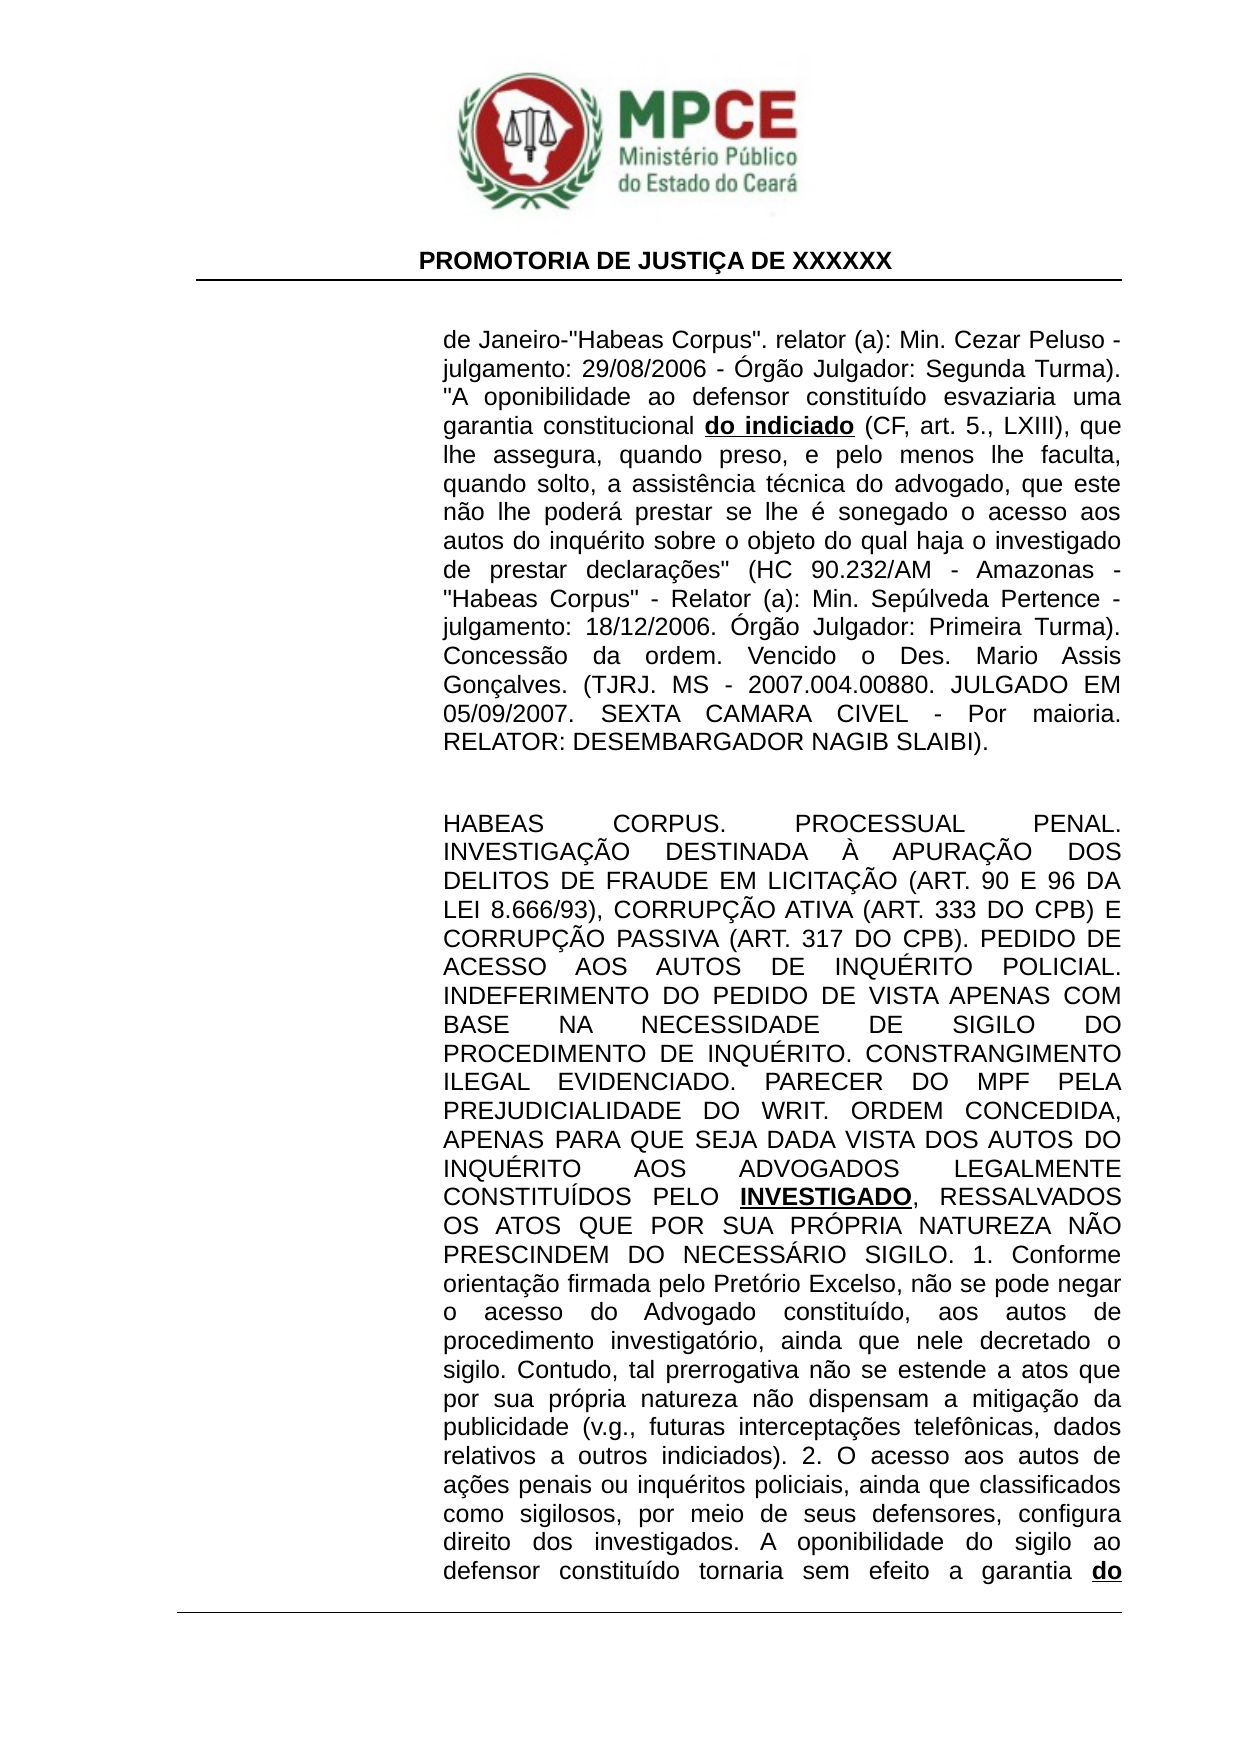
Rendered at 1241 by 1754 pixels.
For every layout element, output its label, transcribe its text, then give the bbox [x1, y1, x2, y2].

text de Janeiro-"Habeas Corpus". relator (a): Min. Cezar Peluso - julgamento: 29/08/2006 - Órgão Julgador: Segunda Turma). "A oponibilidade ao defensor constituído esvaziaria uma garantia constitucional do indiciado (CF, art. 5., LXIII), que lhe assegura, quando preso, e pelo menos lhe faculta, quando solto, a assistência técnica do advogado, que este não lhe poderá prestar se lhe é sonegado o acesso aos autos do inquérito sobre o objeto do qual haja o investigado de prestar declarações" (HC 90.232/AM - Amazonas - "Habeas Corpus" - Relator (a): Min. Sepúlveda Pertence - julgamento: 18/12/2006. Órgão Julgador: Primeira Turma). Concessão da ordem. Vencido o Des. Mario Assis Gonçalves. (TJRJ. MS - 2007.004.00880. JULGADO EM 05/09/2007. SEXTA CAMARA CIVEL - Por maioria. RELATOR: DESEMBARGADOR NAGIB SLAIBI). [443, 325, 1122, 756]
text HABEAS CORPUS. PROCESSUAL PENAL. INVESTIGAÇÃO DESTINADA À APURAÇÃO DOS DELITOS DE FRAUDE EM LICITAÇÃO (ART. 90 E 96 DA LEI 8.666/93), CORRUPÇÃO ATIVA (ART. 333 DO CPB) E CORRUPÇÃO PASSIVA (ART. 317 DO CPB). PEDIDO DE ACESSO AOS AUTOS DE INQUÉRITO POLICIAL. INDEFERIMENTO DO PEDIDO DE VISTA APENAS COM BASE NA NECESSIDADE DE SIGILO DO PROCEDIMENTO DE INQUÉRITO. CONSTRANGIMENTO ILEGAL EVIDENCIADO. PARECER DO MPF PELA PREJUDICIALIDADE DO WRIT. ORDEM CONCEDIDA, APENAS PARA QUE SEJA DADA VISTA DOS AUTOS DO INQUÉRITO AOS ADVOGADOS LEGALMENTE CONSTITUÍDOS PELO INVESTIGADO, RESSALVADOS OS ATOS QUE POR SUA PRÓPRIA NATUREZA NÃO PRESCINDEM DO NECESSÁRIO SIGILO. 1. Conforme orientação firmada pelo Pretório Excelso, não se pode negar o acesso do Advogado constituído, aos autos de procedimento investigatório, ainda que nele decretado o sigilo. Contudo, tal prerrogativa não se estende a atos que por sua própria natureza não dispensam a mitigação da publicidade (v.g., futuras interceptações telefônicas, dados relativos a outros indiciados). 2. O acesso aos autos de ações penais ou inquéritos policiais, ainda que classificados como sigilosos, por meio de seus defensores, configura direito dos investigados. A oponibilidade do sigilo ao defensor constituído tornaria sem efeito a garantia do [443, 809, 1122, 1585]
